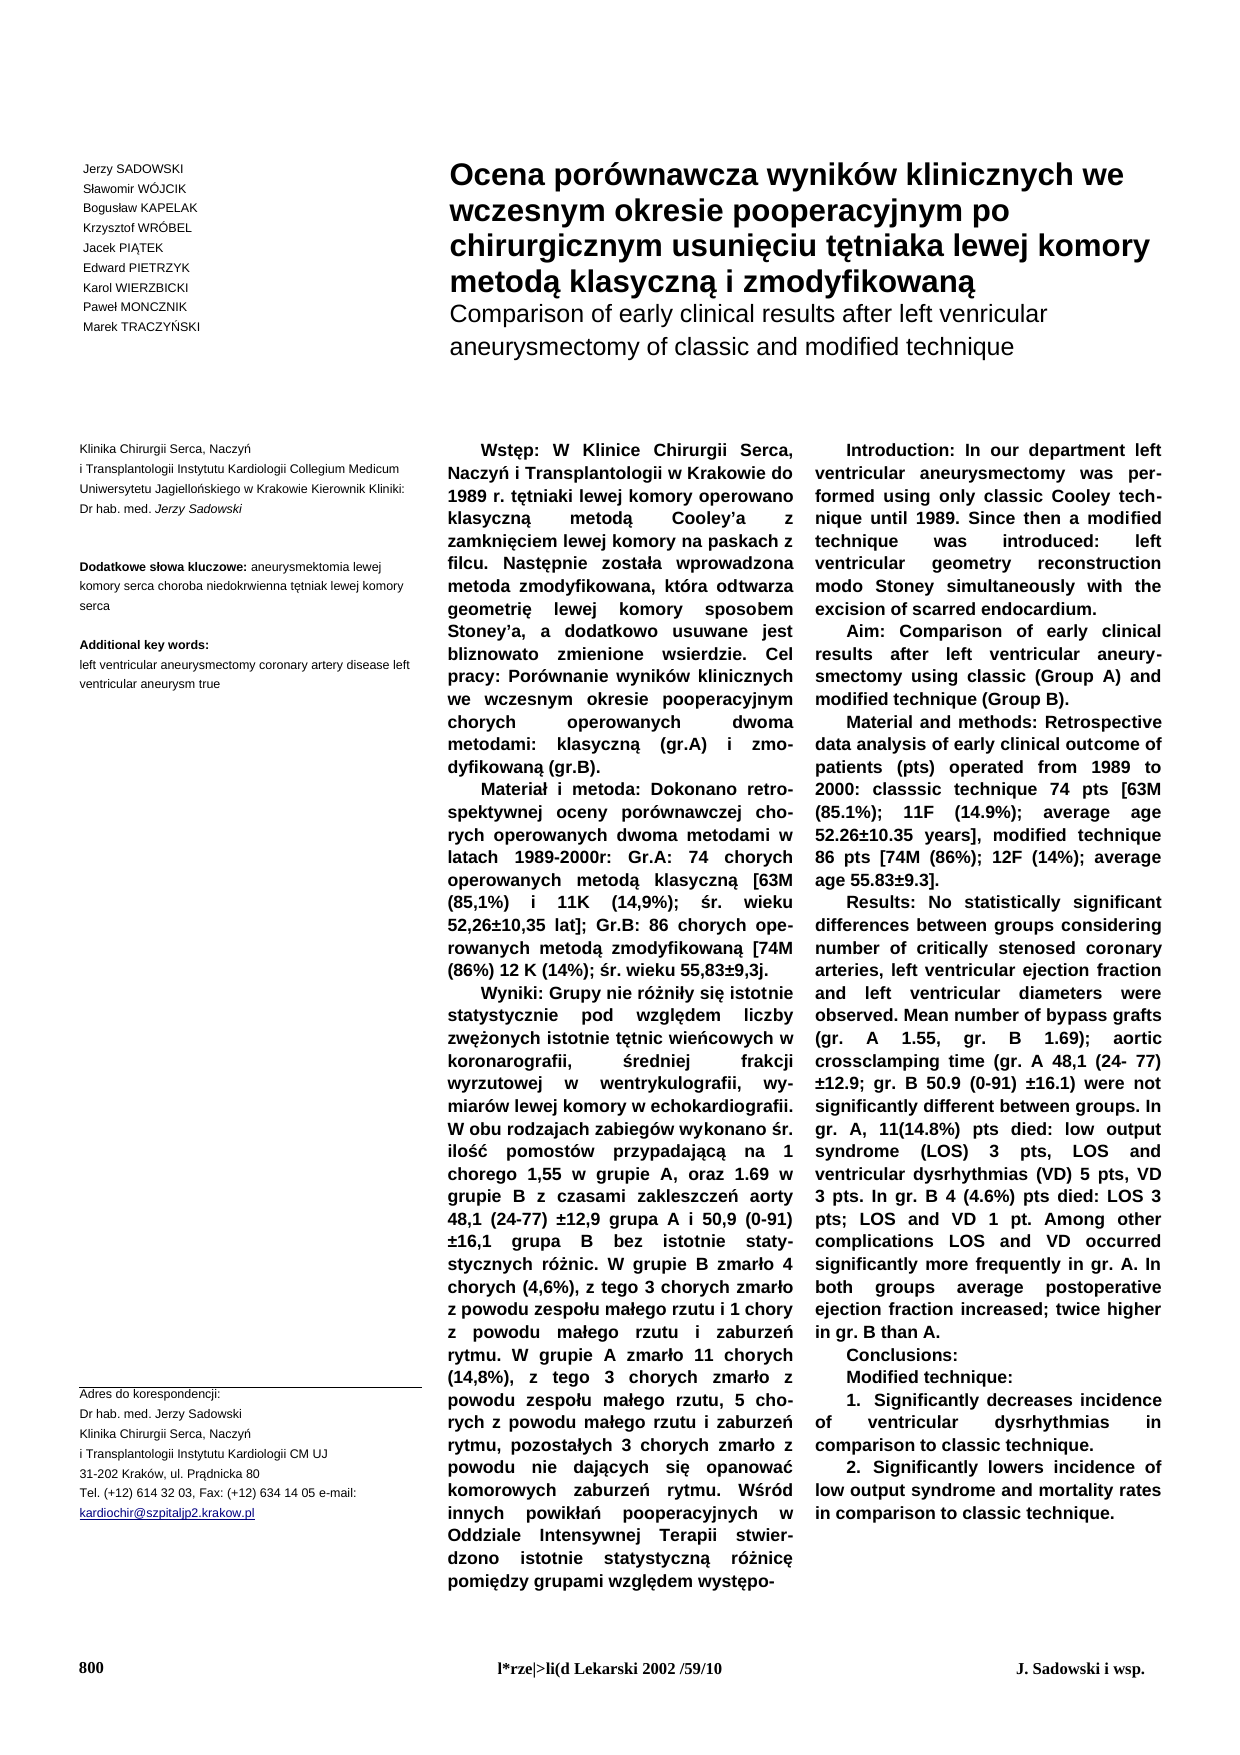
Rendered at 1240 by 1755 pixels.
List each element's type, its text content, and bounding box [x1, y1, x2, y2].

text left ventricular aneurysmectomy coronary artery disease left ventricular aneurysm true [79, 657, 422, 692]
list Significantly decreases inci­dence of ventricular dysrhythmias in comparison to classic technique. [815, 1389, 1162, 1455]
text i Transplantologii Instytutu Kardiologii Collegium Medicum [79, 462, 422, 476]
text Edward PIETRZYK [83, 261, 247, 275]
text Marek TRACZYŃSKI [83, 320, 247, 334]
text Tel. (+12) 614 32 03, Fax: (+12) 634 14 05 e-mail: kardiochir@szpitaljp2.krakow.pl [79, 1486, 422, 1520]
text Additional key words: [79, 638, 422, 652]
text 800 [79, 1658, 108, 1677]
text Dr hab. med. Jerzy Sadowski [79, 502, 422, 516]
text Uniwersytetu Jagiellońskiego w Krakowie Kierownik Kliniki: [79, 482, 422, 496]
text Aim: Comparison of early clinical results after left ventricular aneury­smectomy using classic (Group A) and modified technique (Group B). [815, 621, 1162, 709]
text Klinika Chirurgii Serca, Naczyń [79, 442, 422, 456]
text Materiał i metoda: Dokonano retro­spektywnej oceny porównawczej cho­rych operowanych dwoma metodami w latach 1989-2000r: Gr.A: 74 chorych operowanych metodą klasyczną [63M (85,1%) i 11K (14,9%); śr. wieku 52,26±10,35 lat]; Gr.B: 86 chorych ope­rowanych metodą zmodyfikowaną [74M (86%) 12 K (14%); śr. wieku 55,83±9,3j. [447, 779, 793, 980]
text Karol WIERZBICKI [83, 280, 247, 295]
text Conclusions: [815, 1344, 1162, 1365]
text Sławomir WÓJCIK [83, 181, 247, 196]
text Jerzy SADOWSKI [83, 162, 247, 176]
text Bogusław KAPELAK Krzysztof WRÓBEL [83, 201, 247, 235]
text 31-202 Kraków, ul. Prądnicka 80 [79, 1466, 422, 1481]
text Jacek PIĄTEK [83, 241, 247, 255]
text i Transplantologii Instytutu Kardiologii CM UJ [79, 1446, 422, 1461]
text Material and methods: Retrospec­tive data analysis of early clinical out­come of patients (pts) operated from 1989 to 2000: classsic technique 74 pts [63M (85.1%); 11F (14.9%); average age 52.26±10.35 years], modified technique 86 pts [74M (86%); 12F (14%); average age 55.83±9.3]. [815, 711, 1162, 890]
text Wyniki: Grupy nie różniły się istot­nie statystycznie pod względem licz­by zwężonych istotnie tętnic wieńco­wych w koronarografii, średniej frak­cji wyrzutowej w wentrykulografii, wy­miarów lewej komory w echokardio­grafii. W obu rodzajach zabiegów wy­konano śr. ilość pomostów przypada­jącą na 1 chorego 1,55 w grupie A, oraz 1.69 w grupie B z czasami zakleszczeń aorty 48,1 (24-77) ±12,9 grupa A i 50,9 (0-91) ±16,1 grupa B bez istotnie staty­stycznych różnic. W grupie B zmarło 4 chorych (4,6%), z tego 3 chorych zmar­ło z powodu zespołu małego rzutu i 1 chory z powodu małego rzutu i zabu­rzeń rytmu. W grupie A zmarło 11 cho­rych (14,8%), z tego 3 chorych zmarło z powodu zespołu małego rzutu, 5 cho­rych z powodu małego rzutu i zaburzeń rytmu, pozostałych 3 chorych zmarło z powodu nie dających się opanować komorowych zaburzeń rytmu. Wśród innych powikłań pooperacyjnych w Oddziale Intensywnej Terapii stwier­dzono istotnie statystyczną różnicę pomiędzy grupami względem występo- [447, 983, 793, 1591]
text Results: No statistically significant differences between groups consider­ing number of critically stenosed coro­nary arteries, left ventricular ejection fraction and left ventricular diameters were observed. Mean number of by­pass grafts (gr. A 1.55, gr. B 1.69); aor­tic crossclamping time (gr. A 48,1 (24- 77) ±12.9; gr. B 50.9 (0-91) ±16.1) were not significantly different between groups. In gr. A, 11(14.8%) pts died: low output syndrome (LOS) 3 pts, LOS and ventricular dysrhythmias (VD) 5 pts, VD 3 pts. In gr. B 4 (4.6%) pts died: LOS 3 pts; LOS and VD 1 pt. Among other complications LOS and VD occurred significantly more frequently in gr. A. In both groups average postoperative ejection fraction increased; twice higher in gr. B than A. [815, 892, 1162, 1342]
text l*rze|>li(d Lekarski 2002 /59/10 [497, 1658, 739, 1678]
text Ocena porównawcza wyników klinicznych we wczesnym okresie pooperacyjnym po chirurgicznym usunięciu tętniaka lewej komory metodą klasyczną i zmodyfikowaną [449, 156, 1162, 299]
list Significantly lowers incidence of low output syndrome and mortality rates in comparison to classic tech­nique. [815, 1457, 1162, 1523]
text Dodatkowe słowa kluczowe: aneurysmektomia lewej komory serca choroba niedokrwienna tętniak lewej komory serca [79, 559, 422, 613]
text Wstęp: W Klinice Chirurgii Serca, Naczyń i Transplantologii w Krakowie do 1989 r. tętniaki lewej komory ope­rowano klasyczną metodą Cooley’a z zamknięciem lewej komory na paskach z filcu. Następnie została wprowadzo­na metoda zmodyfikowana, która od­twarza geometrię lewej komory sposo­bem Stoney’a, a dodatkowo usuwane jest bliznowato zmienione wsierdzie. Cel pracy: Porównanie wyników kli­nicznych we wczesnym okresie poope­racyjnym chorych operowanych dwo­ma metodami: klasyczną (gr.A) i zmo­dyfikowaną (gr.B). [447, 440, 793, 777]
subtitle Comparison of early clinical results after left venricular aneurysmectomy of classic and modified technique [449, 299, 1162, 361]
text J. Sadowski i wsp. [1016, 1658, 1159, 1678]
text Dr hab. med. Jerzy Sadowski [79, 1407, 422, 1421]
text Modified technique: [815, 1367, 1162, 1387]
text Paweł MONCZNIK [83, 300, 247, 314]
text Introduction: In our department left ventricular aneurysmectomy was per­formed using only classic Cooley tech­nique until 1989. Since then a modi­fied technique was introduced: left ventricular geometry reconstruction modo Stoney simultaneously with the excision of scarred endocardium. [815, 440, 1162, 619]
text Adres do korespondencji: [79, 1388, 422, 1401]
text Klinika Chirurgii Serca, Naczyń [79, 1426, 422, 1441]
